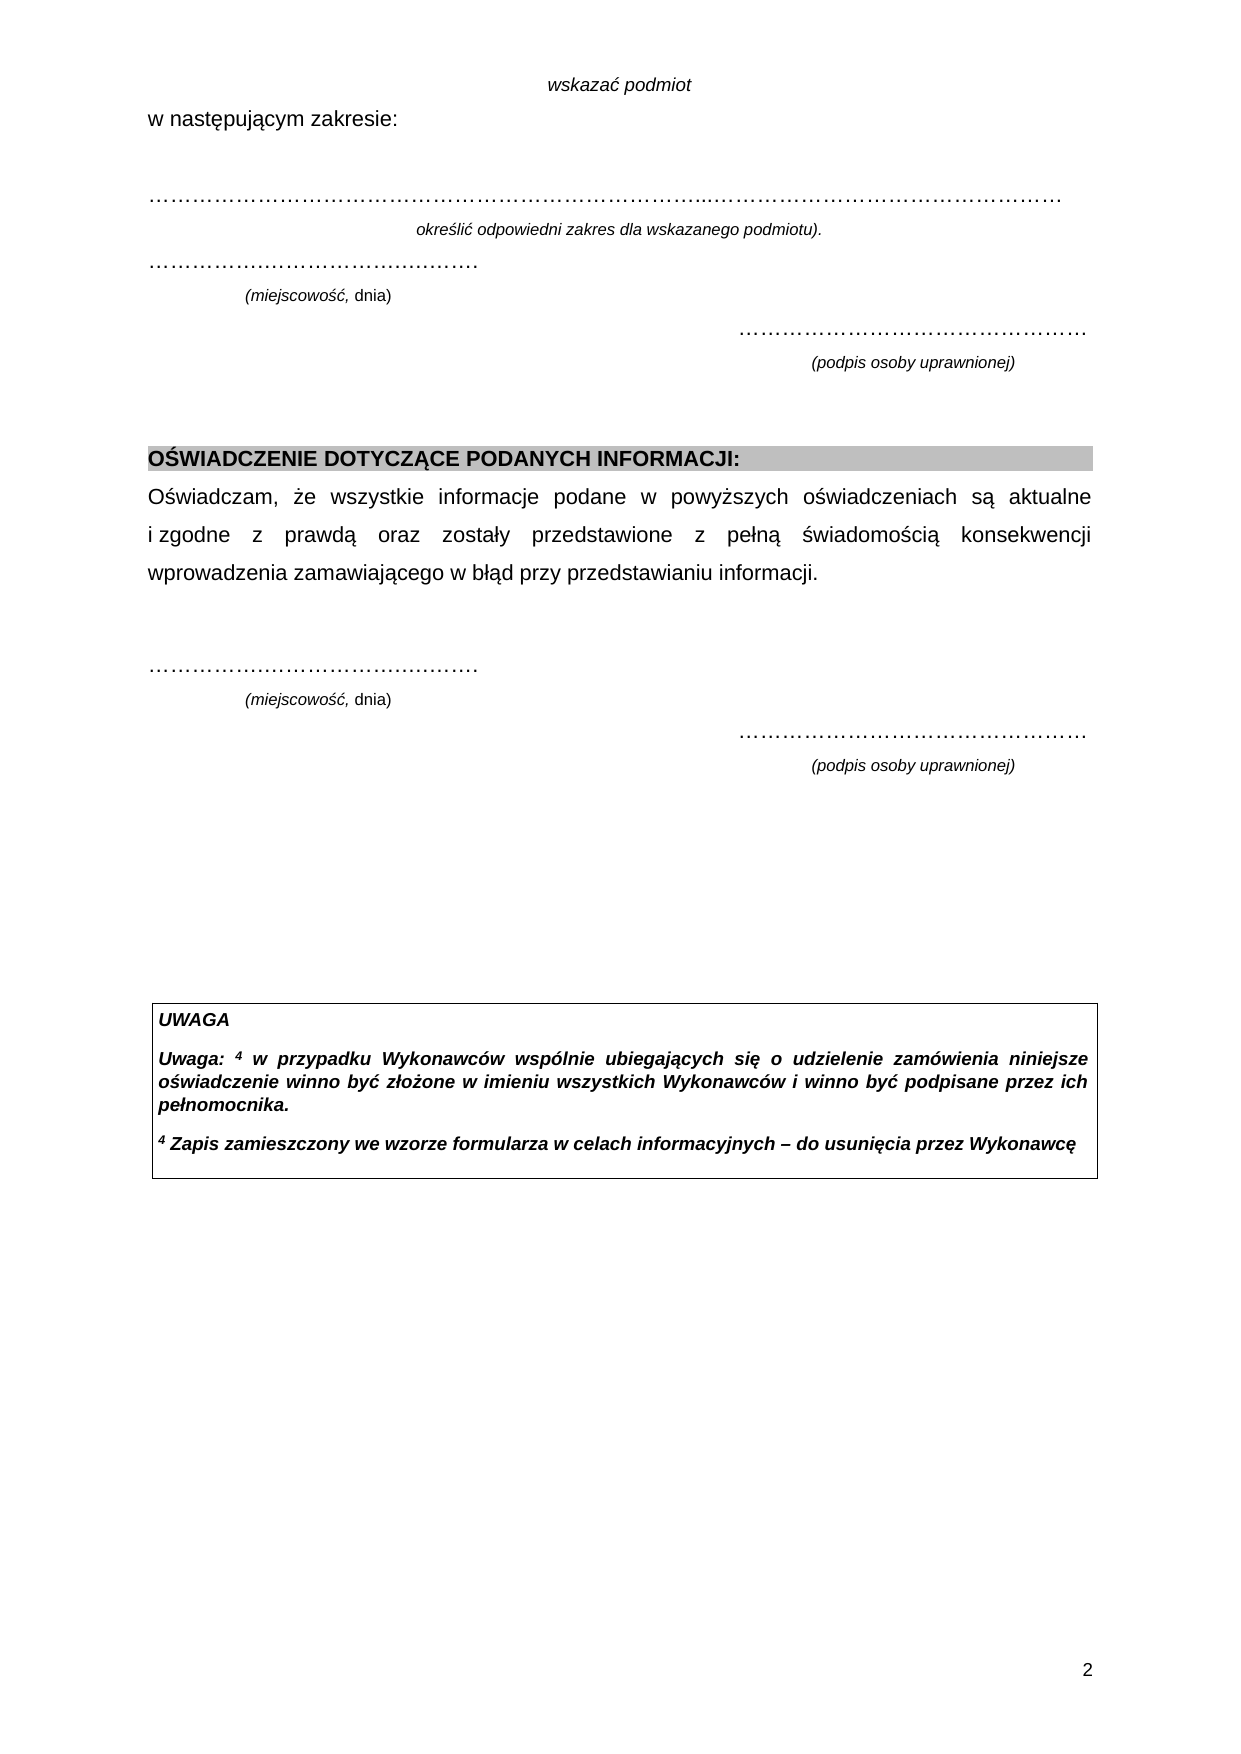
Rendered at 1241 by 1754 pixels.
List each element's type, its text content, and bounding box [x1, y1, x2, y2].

text ………………………………………… [148, 315, 1093, 340]
table_header UWAGA Uwaga: 4 w przypadku Wykonawców wspólnie ubiegających się o udzielenie zamówienia niniejsze oświadczenie winno być złożone w imieniu wszystkich Wykonawców i winno być podpisane przez ich pełnomocnika. 4 Zapis zamieszczony we wzorze formularza w celach informacyjnych – do usunięcia przez Wykonawcę [153, 1004, 1097, 1178]
text …………….……………….….……. [148, 248, 1093, 273]
text określić odpowiedni zakres dla wskazanego podmiotu). [148, 219, 1093, 239]
text Oświadczam, że wszystkie informacje podane w powyższych oświadczeniach są aktualne i zgodne z prawdą oraz zostały przedstawione z pełną świadomością konsekwencji wprowadzenia zamawiającego w błąd przy przedstawianiu informacji. [148, 484, 1093, 584]
text …………….……………….….……. [148, 652, 1093, 677]
text (podpis osoby uprawnionej) [738, 353, 1093, 372]
text ………………………………………… [148, 718, 1093, 743]
text OŚWIADCZENIE DOTYCZĄCE PODANYCH INFORMACJI: [148, 446, 1093, 471]
text (podpis osoby uprawnionej) [738, 756, 1093, 775]
text wskazać podmiot [148, 74, 1093, 95]
text …………………………………………………………………...………………………………………… [148, 182, 1093, 207]
text (miejscowość, dnia) [148, 286, 1093, 305]
text (miejscowość, dnia) [148, 689, 1093, 709]
text w następującym zakresie: [148, 106, 1093, 131]
